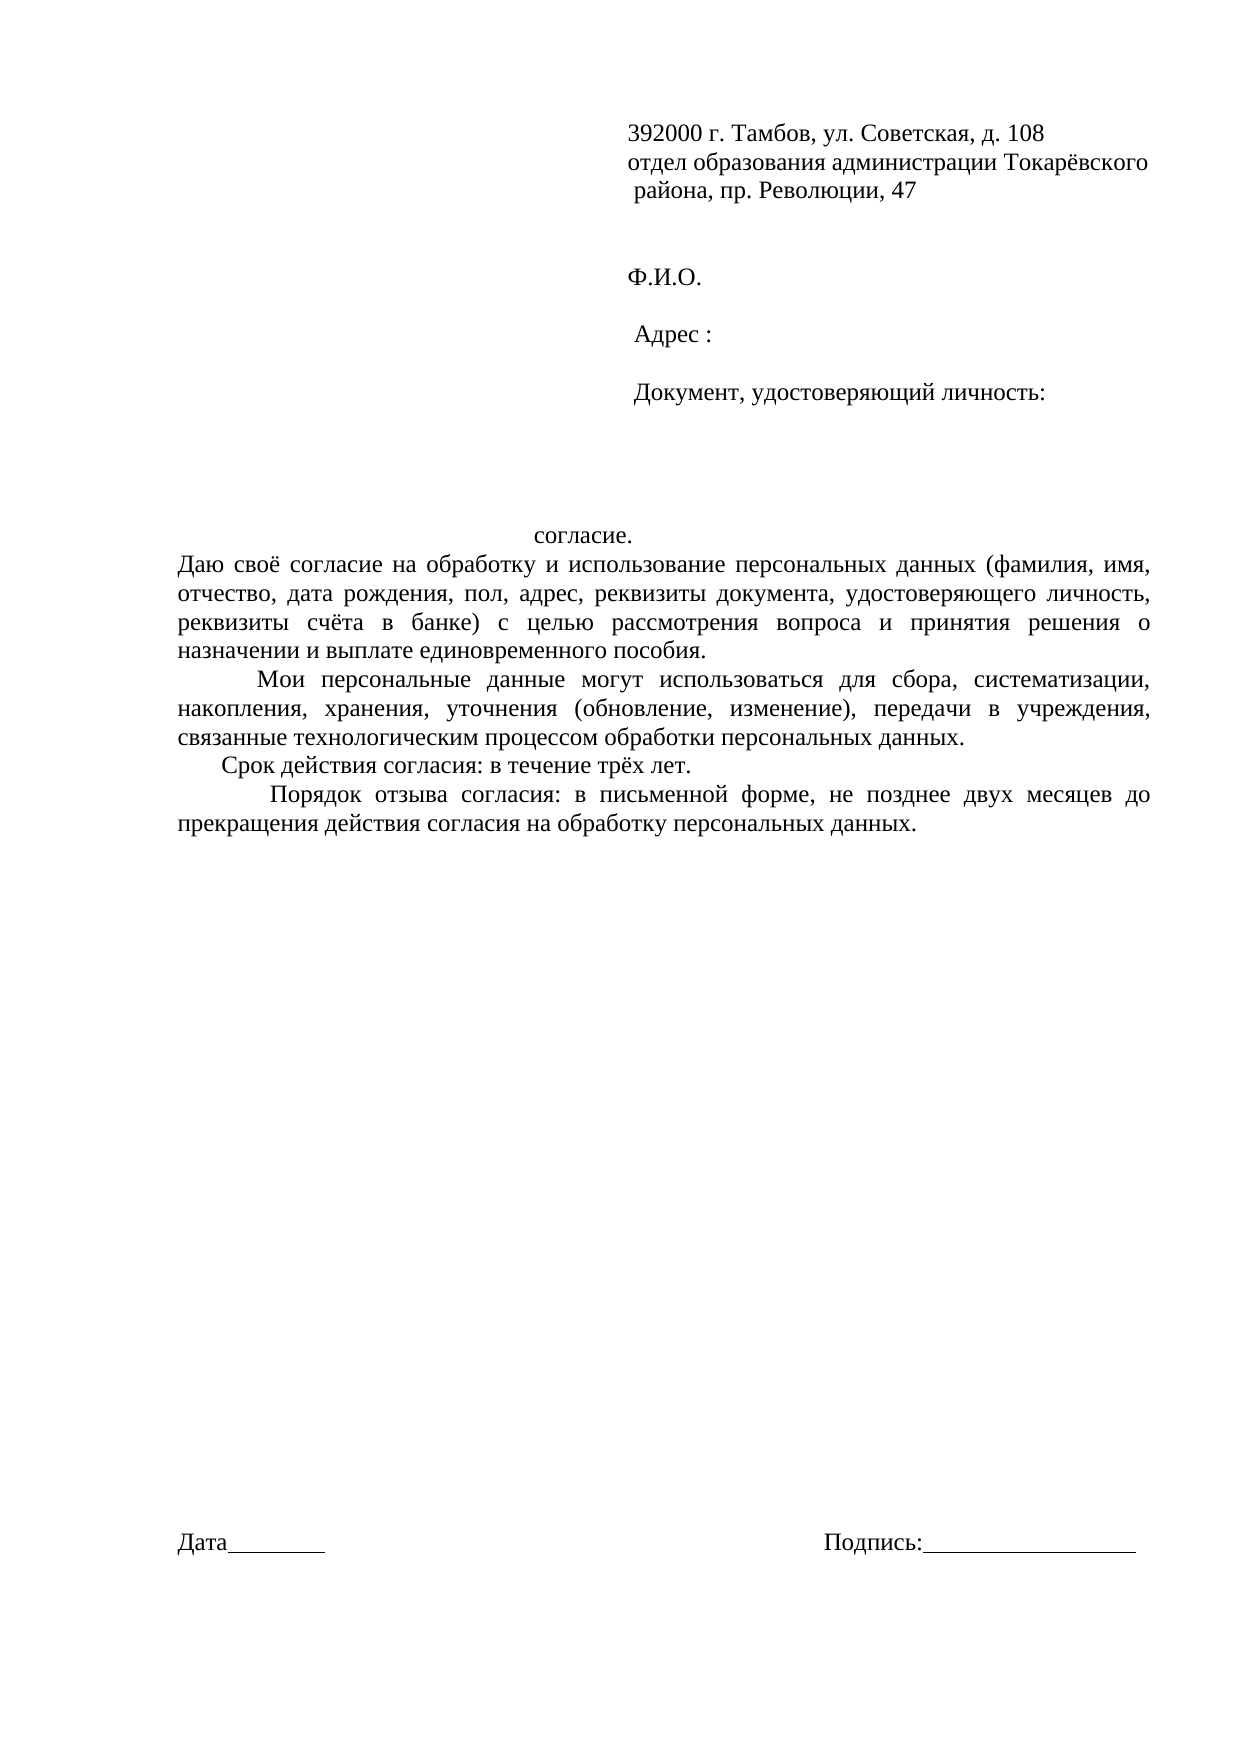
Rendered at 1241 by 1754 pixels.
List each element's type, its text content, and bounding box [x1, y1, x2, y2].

text Даю своё согласие на обработку и использование персональных данных (фамилия, имя, отчество, дата рождения, пол, адрес, реквизиты документа, удостоверяющего личность, реквизиты счёта в банке) с целью рассмотрения вопроса и принятия решения о назначении и выплате единовременного пособия. [177, 549, 1152, 664]
text Ф.И.О. [177, 262, 1152, 291]
text отдел образования администрации Токарёвского [177, 147, 1152, 176]
text Дата Подпись: [177, 1527, 1152, 1584]
text Срок действия согласия: в течение трёх лет. [177, 751, 1152, 779]
text согласие. [177, 521, 1152, 549]
text Адрес : [177, 319, 1152, 348]
text Документ, удостоверяющий личность: [177, 377, 1152, 406]
text Порядок отзыва согласия: в письменной форме, не позднее двух месяцев до прекращения действия согласия на обработку персональных данных. [177, 779, 1152, 837]
text 392000 г. Тамбов, ул. Советская, д. 108 [177, 118, 1152, 147]
text Мои персональные данные могут использоваться для сбора, систематизации, накопления, хранения, уточнения (обновление, изменение), передачи в учреждения, связанные технологическим процессом обработки персональных данных. [177, 664, 1152, 751]
text района, пр. Революции, 47 [177, 176, 1152, 204]
